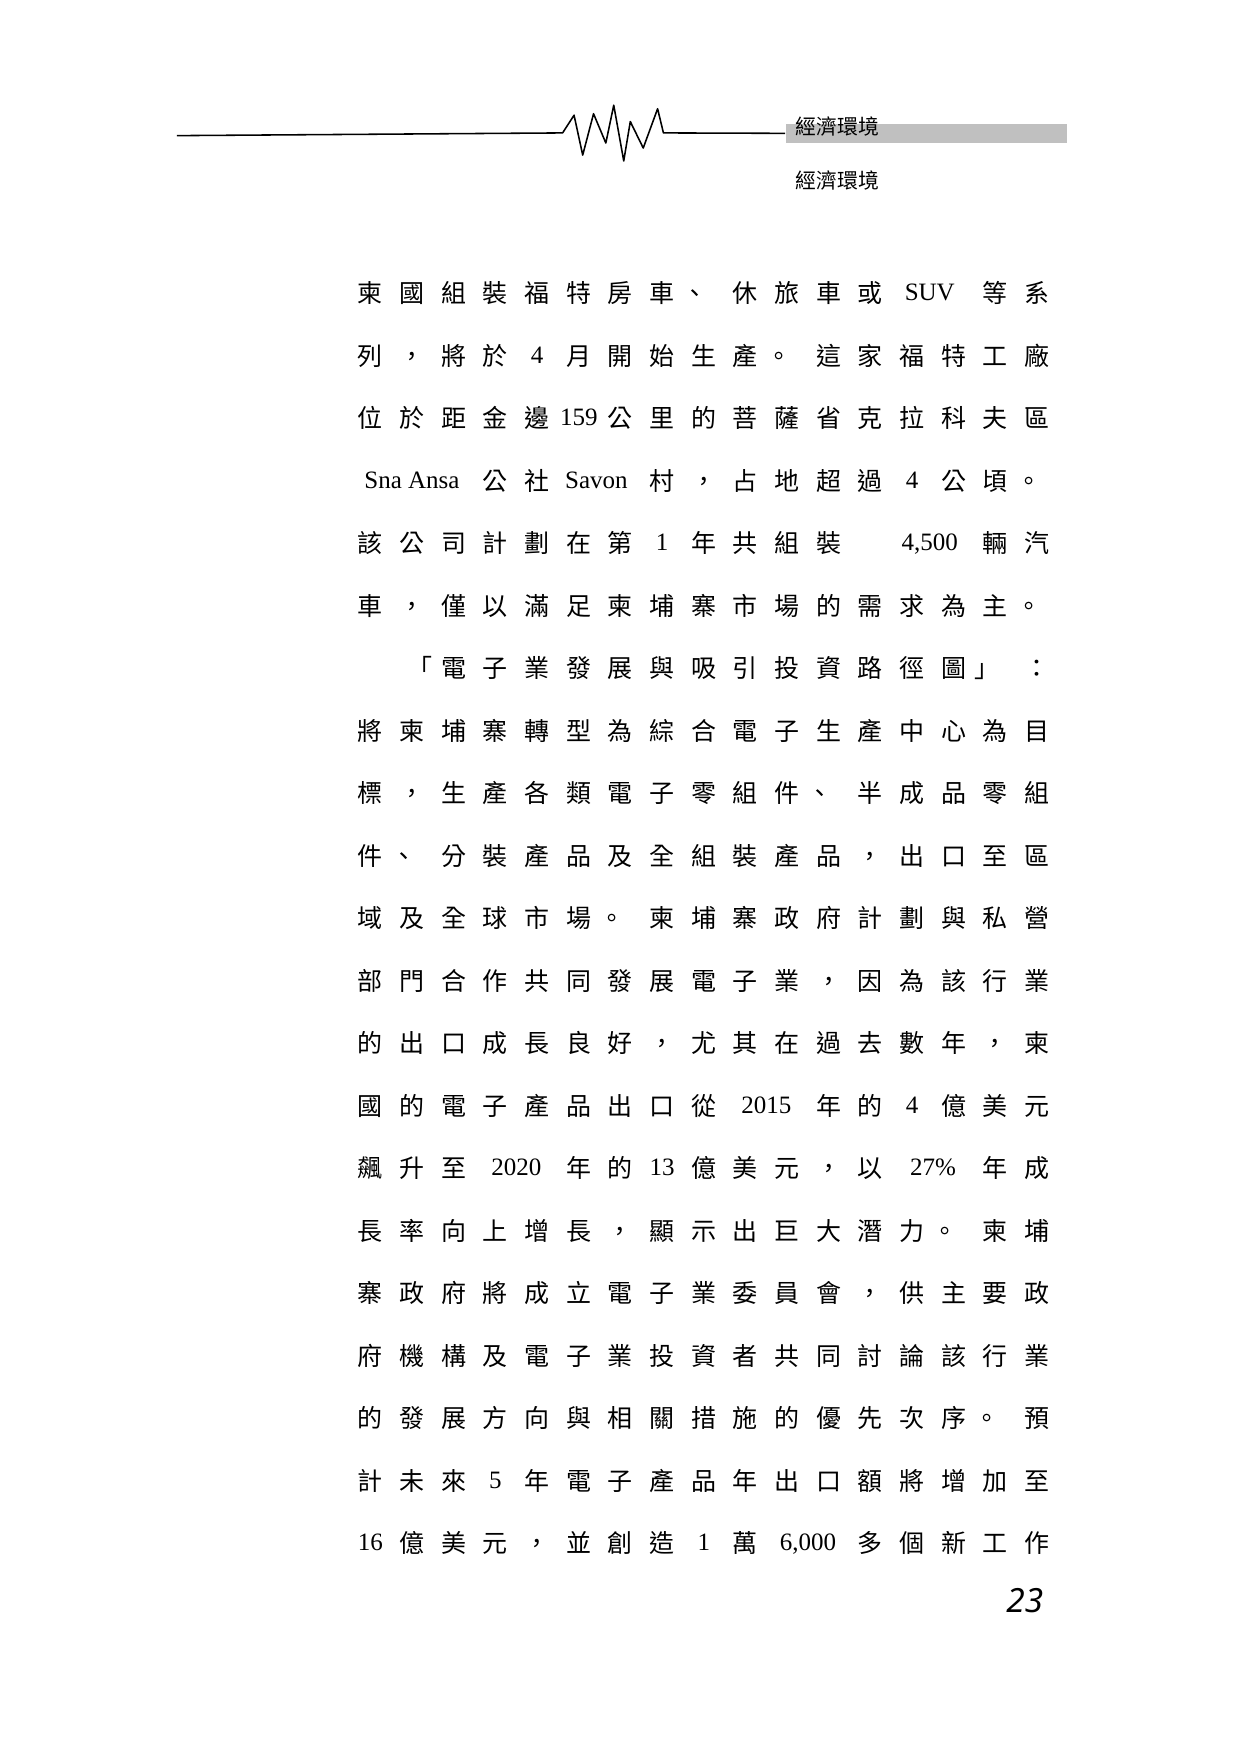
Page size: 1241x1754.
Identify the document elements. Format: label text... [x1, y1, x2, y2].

text 柬國組裝福特房車、休旅車或SUV 等系列，將於4月開始生產。這家福特工廠位於距金邊159公里的菩薩省克拉科夫區 Sna Ansa公社Savon 村，占地超過4公頃。該公司計劃在第1年共組裝 4,500 輛汽車，僅以滿足柬埔寨市場的需求為主。 [330, 250, 1058, 625]
text 「電子業發展與吸引投資路徑圖」：將柬埔寨轉型為綜合電子生產中心為目標，生產各類電子零組件、半成品零組件、分裝產品及全組裝產品，出口至區域及全球市場。柬埔寨政府計劃與私營部門合作共同發展電子業，因為該行業的出口成長良好，尤其在過去數年，柬國的電子產品出口從2015年的4億美元飆升至2020年的13億美元，以27%年成長率向上增長，顯示出巨大潛力。柬埔寨政府將成立電子業委員會，供主要政府機構及電子業投資者共同討論該行業的發展方向與相關措施的優先次序。預計未來5年電子產品年出口額將增加至16億美元，並創造1萬6,000多個新工作 [330, 625, 1058, 1563]
